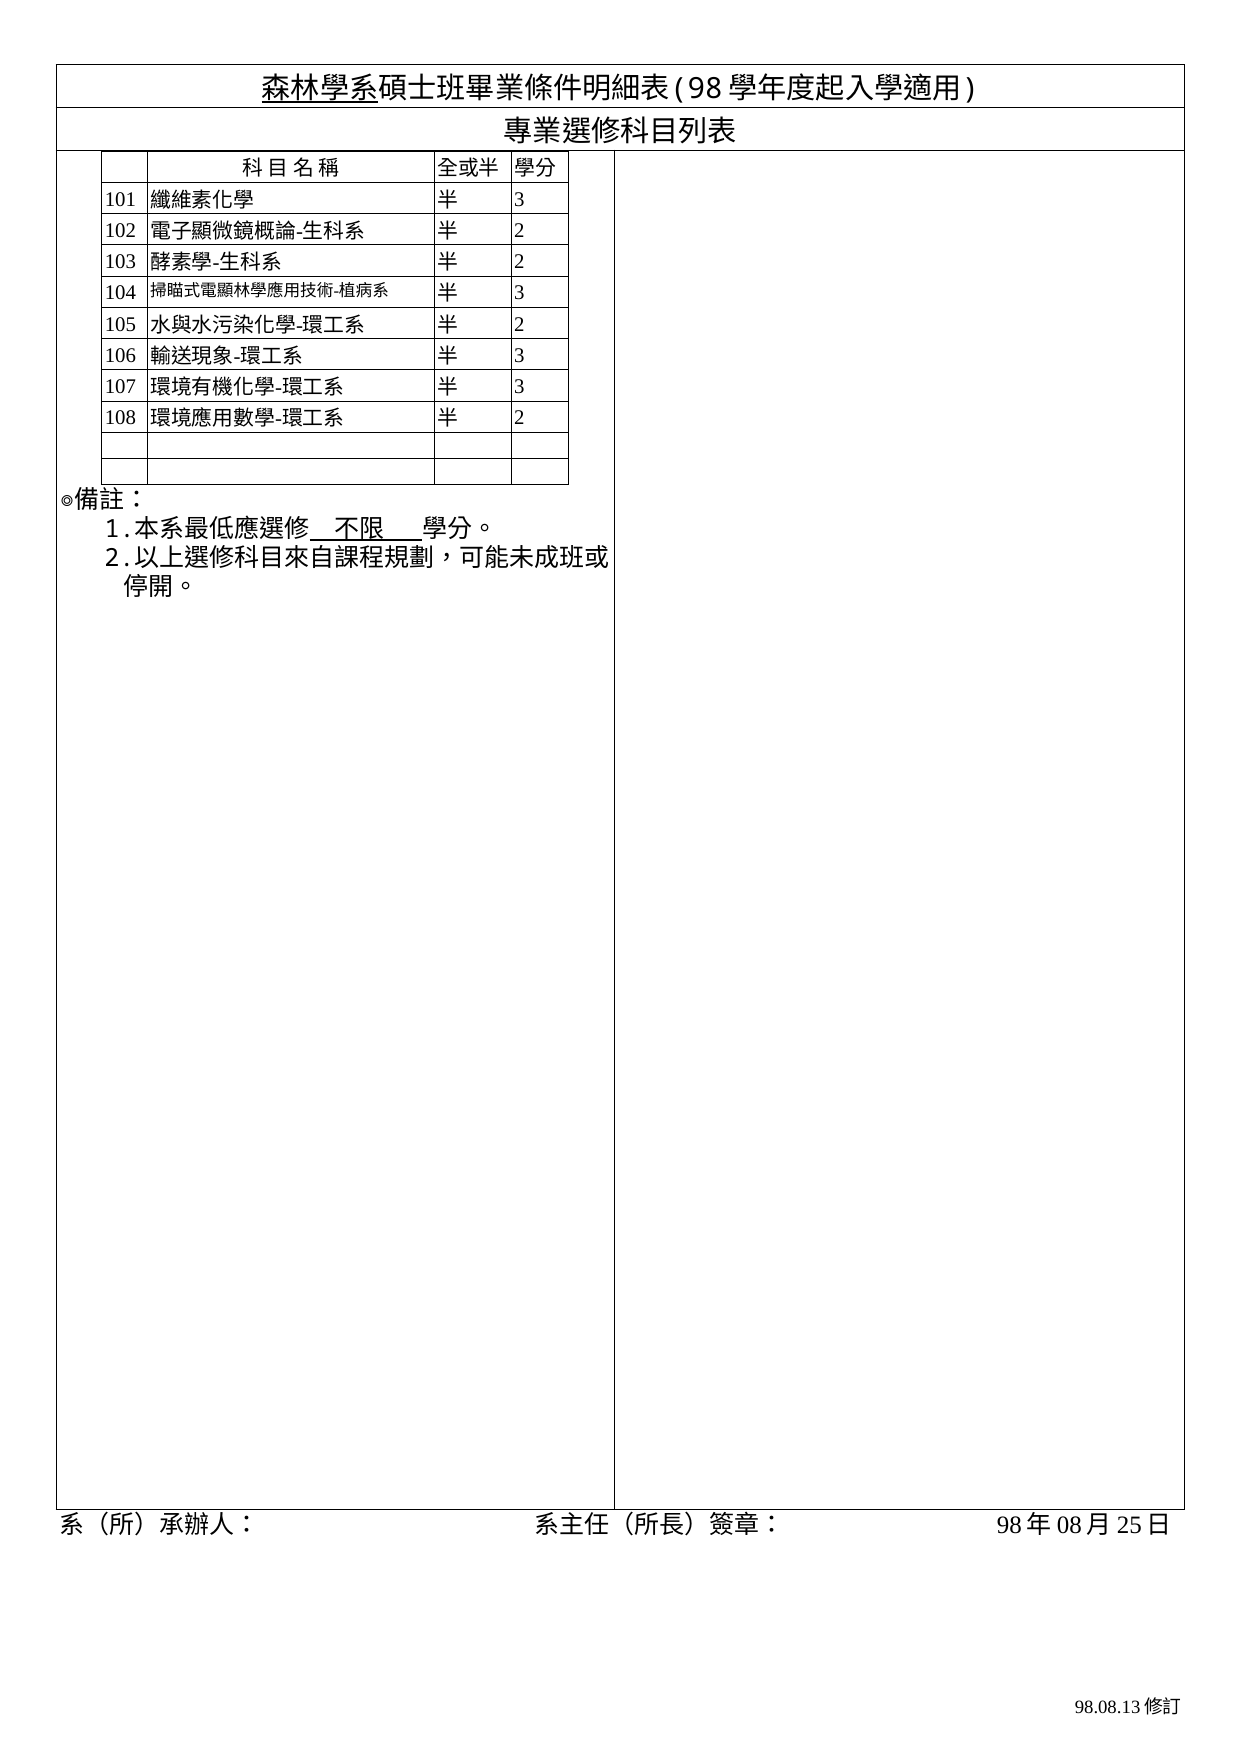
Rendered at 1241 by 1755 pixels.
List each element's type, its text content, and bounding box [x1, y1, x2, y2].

table_cell 104 [102, 277, 147, 307]
table_cell 水與水污染化學-環工系 [148, 308, 434, 338]
table_cell 半 [435, 339, 511, 369]
table_cell 2 [512, 402, 568, 432]
table_cell 106 [102, 339, 147, 369]
table_cell 3 [512, 370, 568, 401]
table_cell 電子顯微鏡概論-生科系 [148, 214, 434, 244]
table_cell 108 [102, 402, 147, 432]
table_cell [148, 433, 434, 458]
table_cell [148, 459, 434, 484]
table_cell 輸送現象-環工系 [148, 339, 434, 369]
table_cell 半 [435, 214, 511, 244]
table_cell 2 [512, 308, 568, 338]
table_cell 纖維素化學 [148, 183, 434, 213]
table_cell 掃瞄式電顯林學應用技術-植病系 [148, 277, 434, 307]
table_cell 2 [512, 214, 568, 244]
table_cell 酵素學-生科系 [148, 245, 434, 276]
table_header 科 目 名 稱 [148, 152, 434, 182]
table_cell 107 [102, 370, 147, 401]
text 系（所）承辦人： 系主任（所長）簽章： 98年08月25日 [59, 1510, 1181, 1539]
table_cell 102 [102, 214, 147, 244]
table_cell [512, 433, 568, 458]
table_cell 半 [435, 183, 511, 213]
table_cell 半 [435, 308, 511, 338]
table_cell 3 [512, 339, 568, 369]
table_cell [615, 151, 1184, 1509]
table_cell [102, 459, 147, 484]
table_cell 半 [435, 245, 511, 276]
table_cell 半 [435, 277, 511, 307]
table_cell 半 [435, 370, 511, 401]
table_cell [435, 459, 511, 484]
table_cell 半 [435, 402, 511, 432]
table_cell 101 [102, 183, 147, 213]
table_cell ◎備註： 1.本系最低應選修 不限 學分。 2.以上選修科目來自課程規劃，可能未成班或停開。 [57, 151, 614, 1509]
table_cell [512, 459, 568, 484]
table_cell [435, 433, 511, 458]
table_cell 3 [512, 183, 568, 213]
table_cell 3 [512, 277, 568, 307]
table_cell 105 [102, 308, 147, 338]
table_cell 環境有機化學-環工系 [148, 370, 434, 401]
table_cell 2 [512, 245, 568, 276]
table_header 學分 [512, 152, 568, 182]
table_cell 環境應用數學-環工系 [148, 402, 434, 432]
table_cell 103 [102, 245, 147, 276]
table_header 全或半 [435, 152, 511, 182]
table_cell [102, 433, 147, 458]
table_header [102, 152, 147, 182]
table_header 森林學系碩士班畢業條件明細表(98學年度起入學適用) [57, 65, 1184, 107]
table_cell 專業選修科目列表 [57, 108, 1184, 149]
